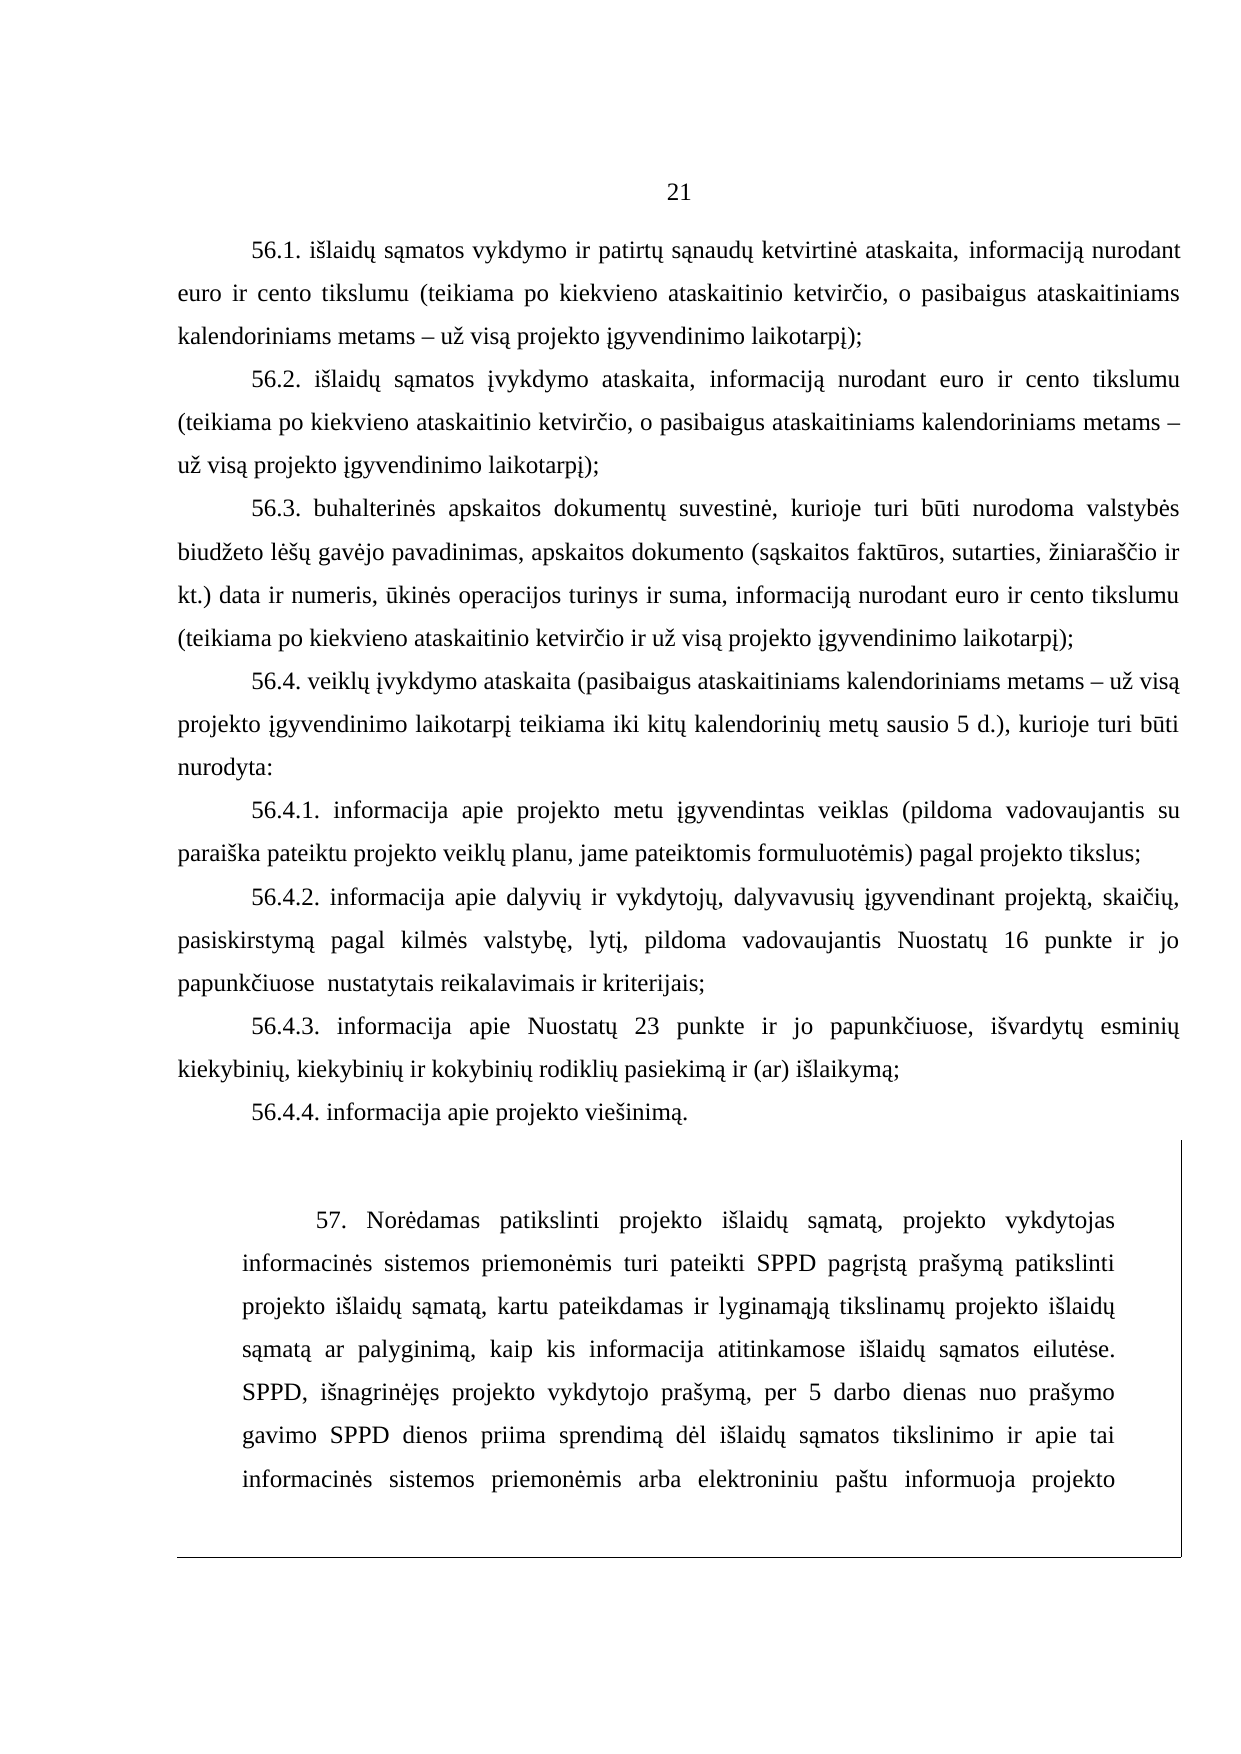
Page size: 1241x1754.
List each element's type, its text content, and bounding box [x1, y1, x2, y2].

text 56.2. išlaidų sąmatos įvykdymo ataskaita, informaciją nurodant euro ir cento tikslumu (teikiama po kiekvieno ataskaitinio ketvirčio, o pasibaigus ataskaitiniams kalendoriniams metams – už visą projekto įgyvendinimo laikotarpį); [177, 364, 1181, 479]
text 56.3. buhalterinės apskaitos dokumentų suvestinė, kurioje turi būti nurodoma valstybės biudžeto lėšų gavėjo pavadinimas, apskaitos dokumento (sąskaitos faktūros, sutarties, žiniaraščio ir kt.) data ir numeris, ūkinės operacijos turinys ir suma, informaciją nurodant euro ir cento tikslumu (teikiama po kiekvieno ataskaitinio ketvirčio ir už visą projekto įgyvendinimo laikotarpį); [177, 493, 1181, 652]
text 57. Norėdamas patikslinti projekto išlaidų sąmatą, projekto vykdytojas informacinės sistemos priemonėmis turi pateikti SPPD pagrįstą prašymą patikslinti projekto išlaidų sąmatą, kartu pateikdamas ir lyginamąją tikslinamų projekto išlaidų sąmatą ar palyginimą, kaip kis informacija atitinkamose išlaidų sąmatos eilutėse. SPPD, išnagrinėjęs projekto vykdytojo prašymą, per 5 darbo dienas nuo prašymo gavimo SPPD dienos priima sprendimą dėl išlaidų sąmatos tikslinimo ir apie tai informacinės sistemos priemonėmis arba elektroniniu paštu informuoja projekto [177, 1140, 1181, 1557]
text 56.4.2. informacija apie dalyvių ir vykdytojų, dalyvavusių įgyvendinant projektą, skaičių, pasiskirstymą pagal kilmės valstybę, lytį, pildoma vadovaujantis Nuostatų 16 punkte ir jo papunkčiuose nustatytais reikalavimais ir kriterijais; [177, 882, 1181, 997]
text 56.4. veiklų įvykdymo ataskaita (pasibaigus ataskaitiniams kalendoriniams metams – už visą projekto įgyvendinimo laikotarpį teikiama iki kitų kalendorinių metų sausio 5 d.), kurioje turi būti nurodyta: [177, 666, 1181, 781]
text 56.1. išlaidų sąmatos vykdymo ir patirtų sąnaudų ketvirtinė ataskaita, informaciją nurodant euro ir cento tikslumu (teikiama po kiekvieno ataskaitinio ketvirčio, o pasibaigus ataskaitiniams kalendoriniams metams – už visą projekto įgyvendinimo laikotarpį); [177, 235, 1181, 350]
text 56.4.4. informacija apie projekto viešinimą. [177, 1097, 1181, 1126]
text 56.4.3. informacija apie Nuostatų 23 punkte ir jo papunkčiuose, išvardytų esminių kiekybinių, kiekybinių ir kokybinių rodiklių pasiekimą ir (ar) išlaikymą; [177, 1011, 1181, 1083]
text 56.4.1. informacija apie projekto metu įgyvendintas veiklas (pildoma vadovaujantis su paraiška pateiktu projekto veiklų planu, jame pateiktomis formuluotėmis) pagal projekto tikslus; [177, 795, 1181, 867]
